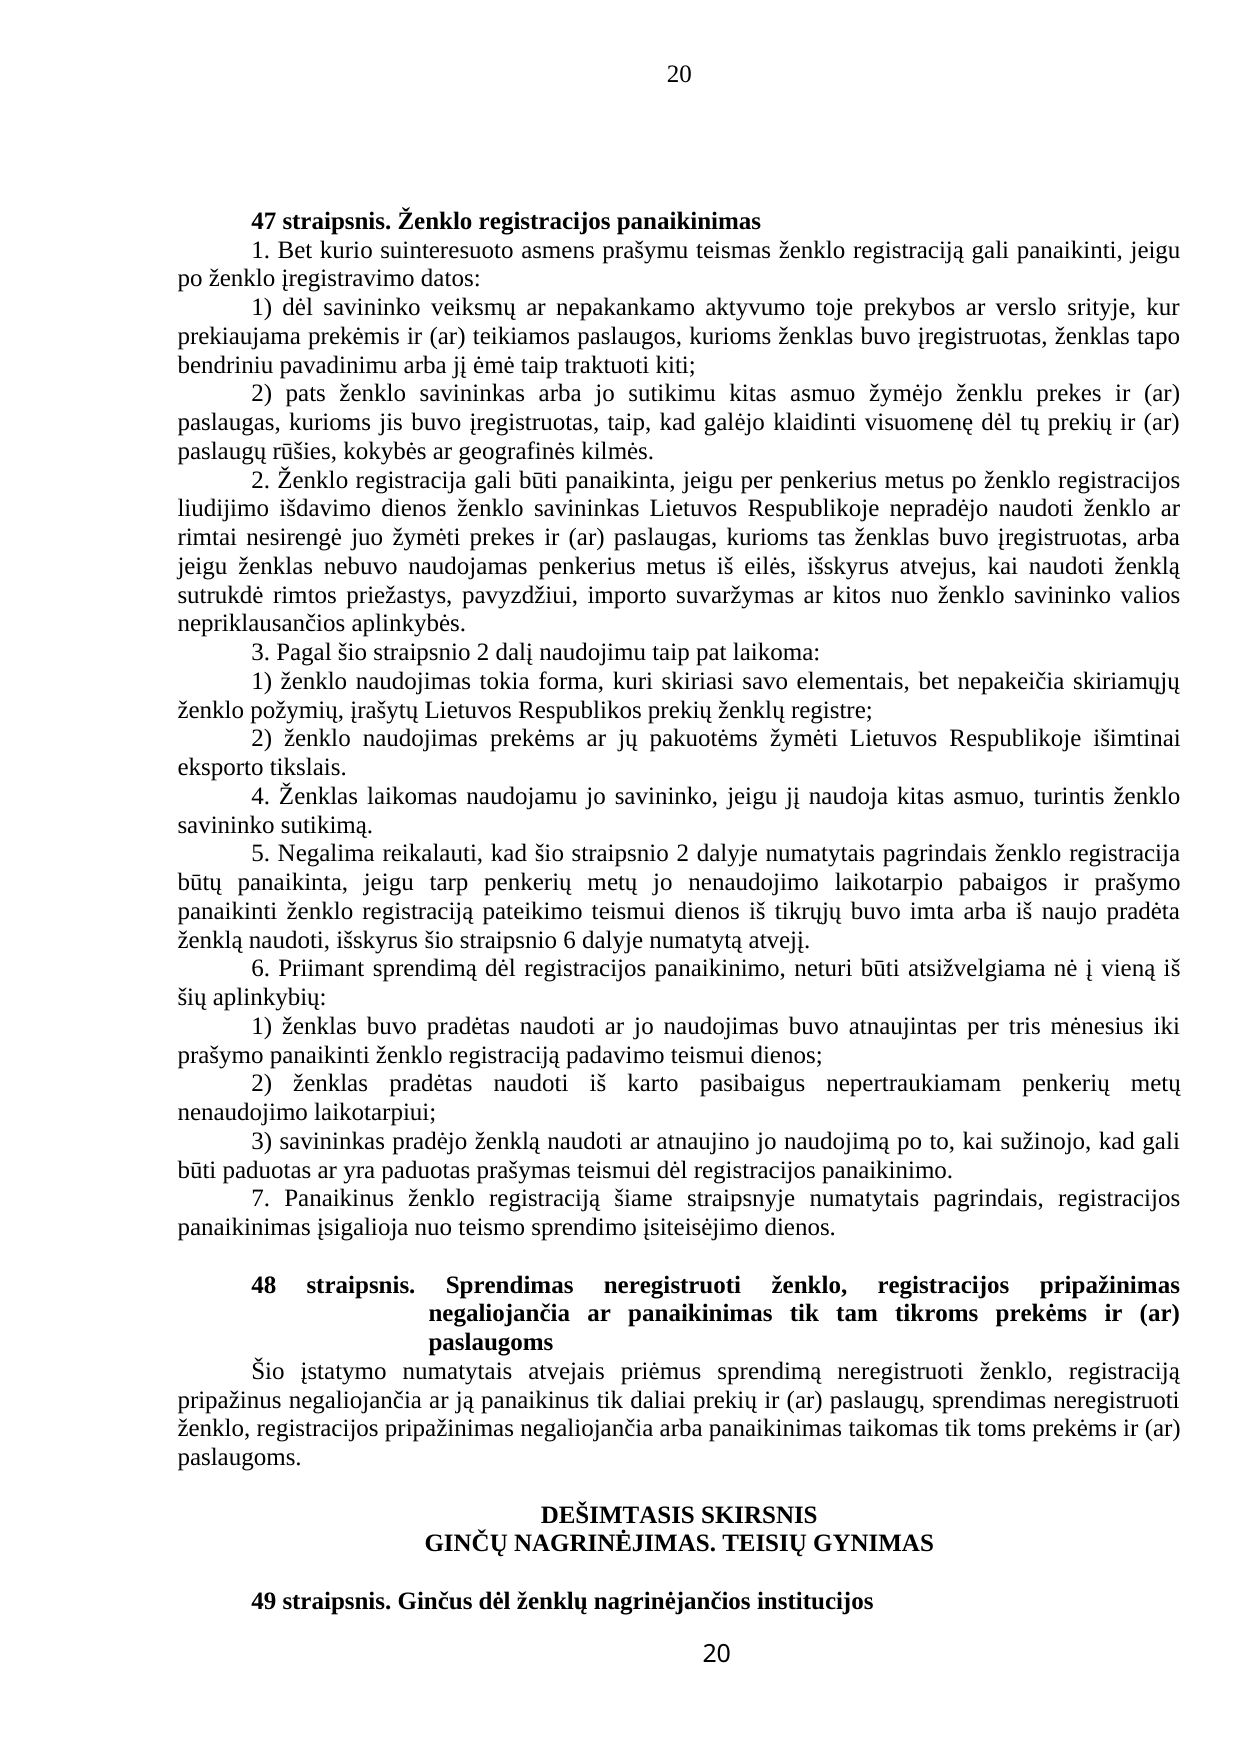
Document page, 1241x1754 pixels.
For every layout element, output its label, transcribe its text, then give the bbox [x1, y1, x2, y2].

text 2) ženklas pradėtas naudoti iš karto pasibaigus nepertraukiamam penkerių metų nenaudojimo laikotarpiui; [177, 1068, 1181, 1126]
text 49 straipsnis. Ginčus dėl ženklų nagrinėjančios institucijos [177, 1586, 1181, 1615]
text GINČŲ NAGRINĖJIMAS. TEISIŲ GYNIMAS [177, 1528, 1181, 1557]
text 5. Negalima reikalauti, kad šio straipsnio 2 dalyje numatytais pagrindais ženklo registracija būtų panaikinta, jeigu tarp penkerių metų jo nenaudojimo laikotarpio pabaigos ir prašymo panaikinti ženklo registraciją pateikimo teismui dienos iš tikrųjų buvo imta arba iš naujo pradėta ženklą naudoti, išskyrus šio straipsnio 6 dalyje numatytą atvejį. [177, 838, 1181, 953]
text Šio įstatymo numatytais atvejais priėmus sprendimą neregistruoti ženklo, registraciją pripažinus negaliojančia ar ją panaikinus tik daliai prekių ir (ar) paslaugų, sprendimas neregistruoti ženklo, registracijos pripažinimas negaliojančia arba panaikinimas taikomas tik toms prekėms ir (ar) paslaugoms. [177, 1356, 1181, 1471]
text 1. Bet kurio suinteresuoto asmens prašymu teismas ženklo registraciją gali panaikinti, jeigu po ženklo įregistravimo datos: [177, 235, 1181, 292]
text 3. Pagal šio straipsnio 2 dalį naudojimu taip pat laikoma: [177, 637, 1181, 666]
text 2) pats ženklo savininkas arba jo sutikimu kitas asmuo žymėjo ženklu prekes ir (ar) paslaugas, kurioms jis buvo įregistruotas, taip, kad galėjo klaidinti visuomenę dėl tų prekių ir (ar) paslaugų rūšies, kokybės ar geografinės kilmės. [177, 378, 1181, 465]
text 48 straipsnis. Sprendimas neregistruoti ženklo, registracijos pripažinimas negaliojančia ar panaikinimas tik tam tikroms prekėms ir (ar) paslaugoms [251, 1270, 1181, 1356]
text DEŠIMTASIS SKIRSNIS [177, 1500, 1181, 1528]
text 6. Priimant sprendimą dėl registracijos panaikinimo, neturi būti atsižvelgiama nė į vieną iš šių aplinkybių: [177, 953, 1181, 1011]
text 2) ženklo naudojimas prekėms ar jų pakuotėms žymėti Lietuvos Respublikoje išimtinai eksporto tikslais. [177, 723, 1181, 781]
text 1) ženklas buvo pradėtas naudoti ar jo naudojimas buvo atnaujintas per tris mėnesius iki prašymo panaikinti ženklo registraciją padavimo teismui dienos; [177, 1011, 1181, 1068]
text 7. Panaikinus ženklo registraciją šiame straipsnyje numatytais pagrindais, registracijos panaikinimas įsigalioja nuo teismo sprendimo įsiteisėjimo dienos. [177, 1183, 1181, 1241]
text 4. Ženklas laikomas naudojamu jo savininko, jeigu jį naudoja kitas asmuo, turintis ženklo savininko sutikimą. [177, 781, 1181, 838]
text 3) savininkas pradėjo ženklą naudoti ar atnaujino jo naudojimą po to, kai sužinojo, kad gali būti paduotas ar yra paduotas prašymas teismui dėl registracijos panaikinimo. [177, 1126, 1181, 1183]
text 1) dėl savininko veiksmų ar nepakankamo aktyvumo toje prekybos ar verslo srityje, kur prekiaujama prekėmis ir (ar) teikiamos paslaugos, kurioms ženklas buvo įregistruotas, ženklas tapo bendriniu pavadinimu arba jį ėmė taip traktuoti kiti; [177, 292, 1181, 378]
text 47 straipsnis. Ženklo registracijos panaikinimas [177, 206, 1181, 235]
text 2. Ženklo registracija gali būti panaikinta, jeigu per penkerius metus po ženklo registracijos liudijimo išdavimo dienos ženklo savininkas Lietuvos Respublikoje nepradėjo naudoti ženklo ar rimtai nesirengė juo žymėti prekes ir (ar) paslaugas, kurioms tas ženklas buvo įregistruotas, arba jeigu ženklas nebuvo naudojamas penkerius metus iš eilės, išskyrus atvejus, kai naudoti ženklą sutrukdė rimtos priežastys, pavyzdžiui, importo suvaržymas ar kitos nuo ženklo savininko valios nepriklausančios aplinkybės. [177, 465, 1181, 637]
text 1) ženklo naudojimas tokia forma, kuri skiriasi savo elementais, bet nepakeičia skiriamųjų ženklo požymių, įrašytų Lietuvos Respublikos prekių ženklų registre; [177, 666, 1181, 723]
